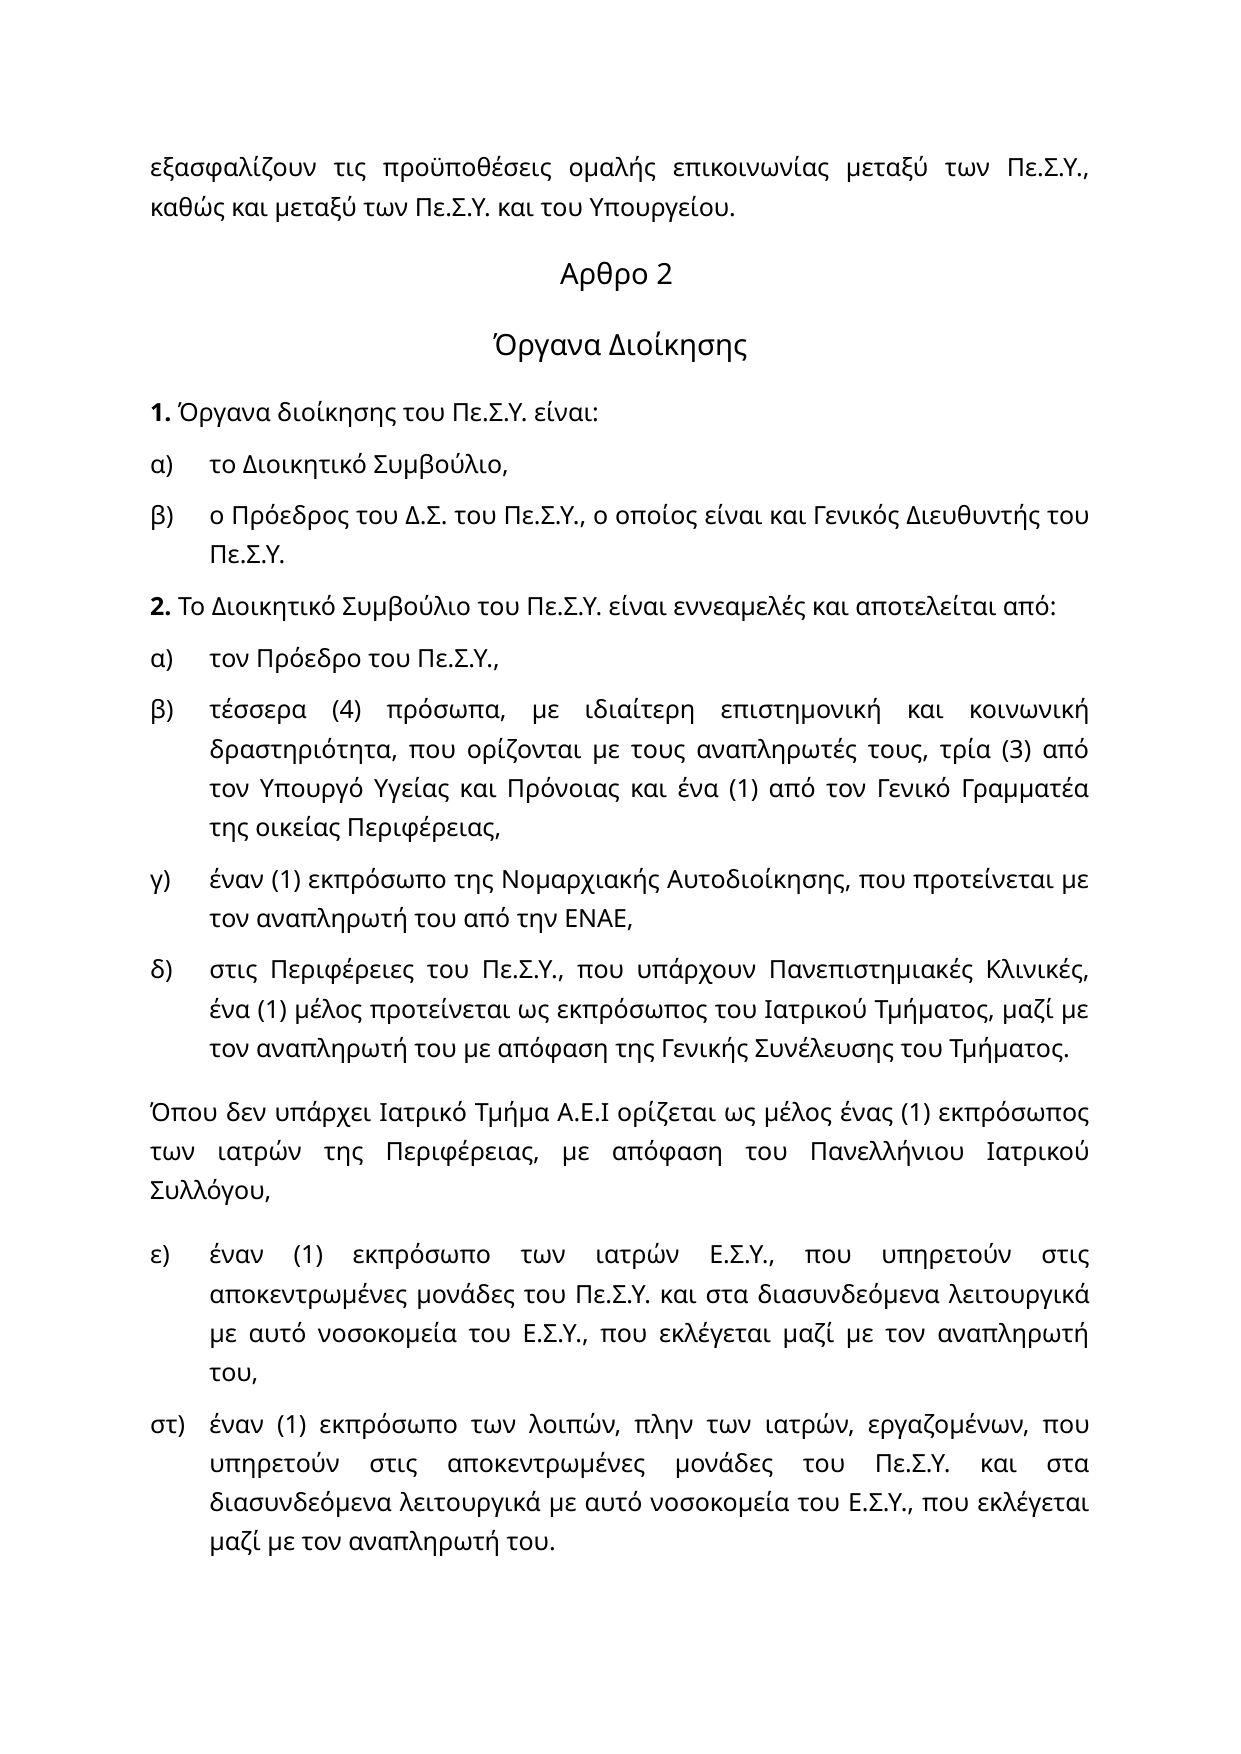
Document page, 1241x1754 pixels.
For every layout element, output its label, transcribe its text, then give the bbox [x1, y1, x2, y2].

list ε) έναν (1) εκπρόσωπο των ιατρών Ε.Σ.Υ., που υπηρετούν στις αποκεντρωμένες μονάδες του Πε.Σ.Υ. και στα διασυνδεόμενα λειτουργικά με αυτό νοσοκομεία του Ε.Σ.Υ., που εκλέγεται μαζί με τον αναπληρωτή του, [150, 1237, 1090, 1389]
text εξασφαλίζουν τις προϋποθέσεις ομαλής επικοινωνίας μεταξύ των Πε.Σ.Υ., καθώς και μεταξύ των Πε.Σ.Υ. και του Υπουργείου. [150, 150, 1090, 223]
list β) ο Πρόεδρος του Δ.Σ. του Πε.Σ.Υ., ο οποίος είναι και Γενικός Διευθυντής του Πε.Σ.Υ. [150, 498, 1090, 571]
subtitle Αρθρο 2 [150, 253, 1090, 293]
text 1. Όργανα διοίκησης του Πε.Σ.Υ. είναι: [150, 394, 1090, 429]
list α) τον Πρόεδρο του Πε.Σ.Υ., [150, 640, 1090, 674]
list β) τέσσερα (4) πρόσωπα, με ιδιαίτερη επιστημονική και κοινωνική δραστηριότητα, που ορίζονται με τους αναπληρωτές τους, τρία (3) από τον Υπουργό Υγείας και Πρόνοιας και ένα (1) από τον Γενικό Γραμματέα της οικείας Περιφέρειας, [150, 692, 1090, 844]
subtitle Όργανα Διοίκησης [150, 324, 1090, 364]
list α) το Διοικητικό Συμβούλιο, [150, 446, 1090, 480]
text 2. Το Διοικητικό Συμβούλιο του Πε.Σ.Υ. είναι εννεαμελές και αποτελείται από: [150, 589, 1090, 623]
list στ) έναν (1) εκπρόσωπο των λοιπών, πλην των ιατρών, εργαζομένων, που υπηρετούν στις αποκεντρωμένες μονάδες του Πε.Σ.Υ. και στα διασυνδεόμενα λειτουργικά με αυτό νοσοκομεία του Ε.Σ.Υ., που εκλέγεται μαζί με τον αναπληρωτή του. [150, 1406, 1090, 1558]
list γ) έναν (1) εκπρόσωπο της Νομαρχιακής Αυτοδιοίκησης, που προτείνεται με τον αναπληρωτή του από την ΕΝΑΕ, [150, 861, 1090, 934]
text Όπου δεν υπάρχει Ιατρικό Τμήμα Α.Ε.Ι ορίζεται ως μέλος ένας (1) εκπρόσωπος των ιατρών της Περιφέρειας, με απόφαση του Πανελλήνιου Ιατρικού Συλλόγου, [150, 1094, 1090, 1207]
list δ) στις Περιφέρειες του Πε.Σ.Υ., που υπάρχουν Πανεπιστημιακές Κλινικές, ένα (1) μέλος προτείνεται ως εκπρόσωπος του Ιατρικού Τμήματος, μαζί με τον αναπληρωτή του με απόφαση της Γενικής Συνέλευσης του Τμήματος. [150, 952, 1090, 1064]
